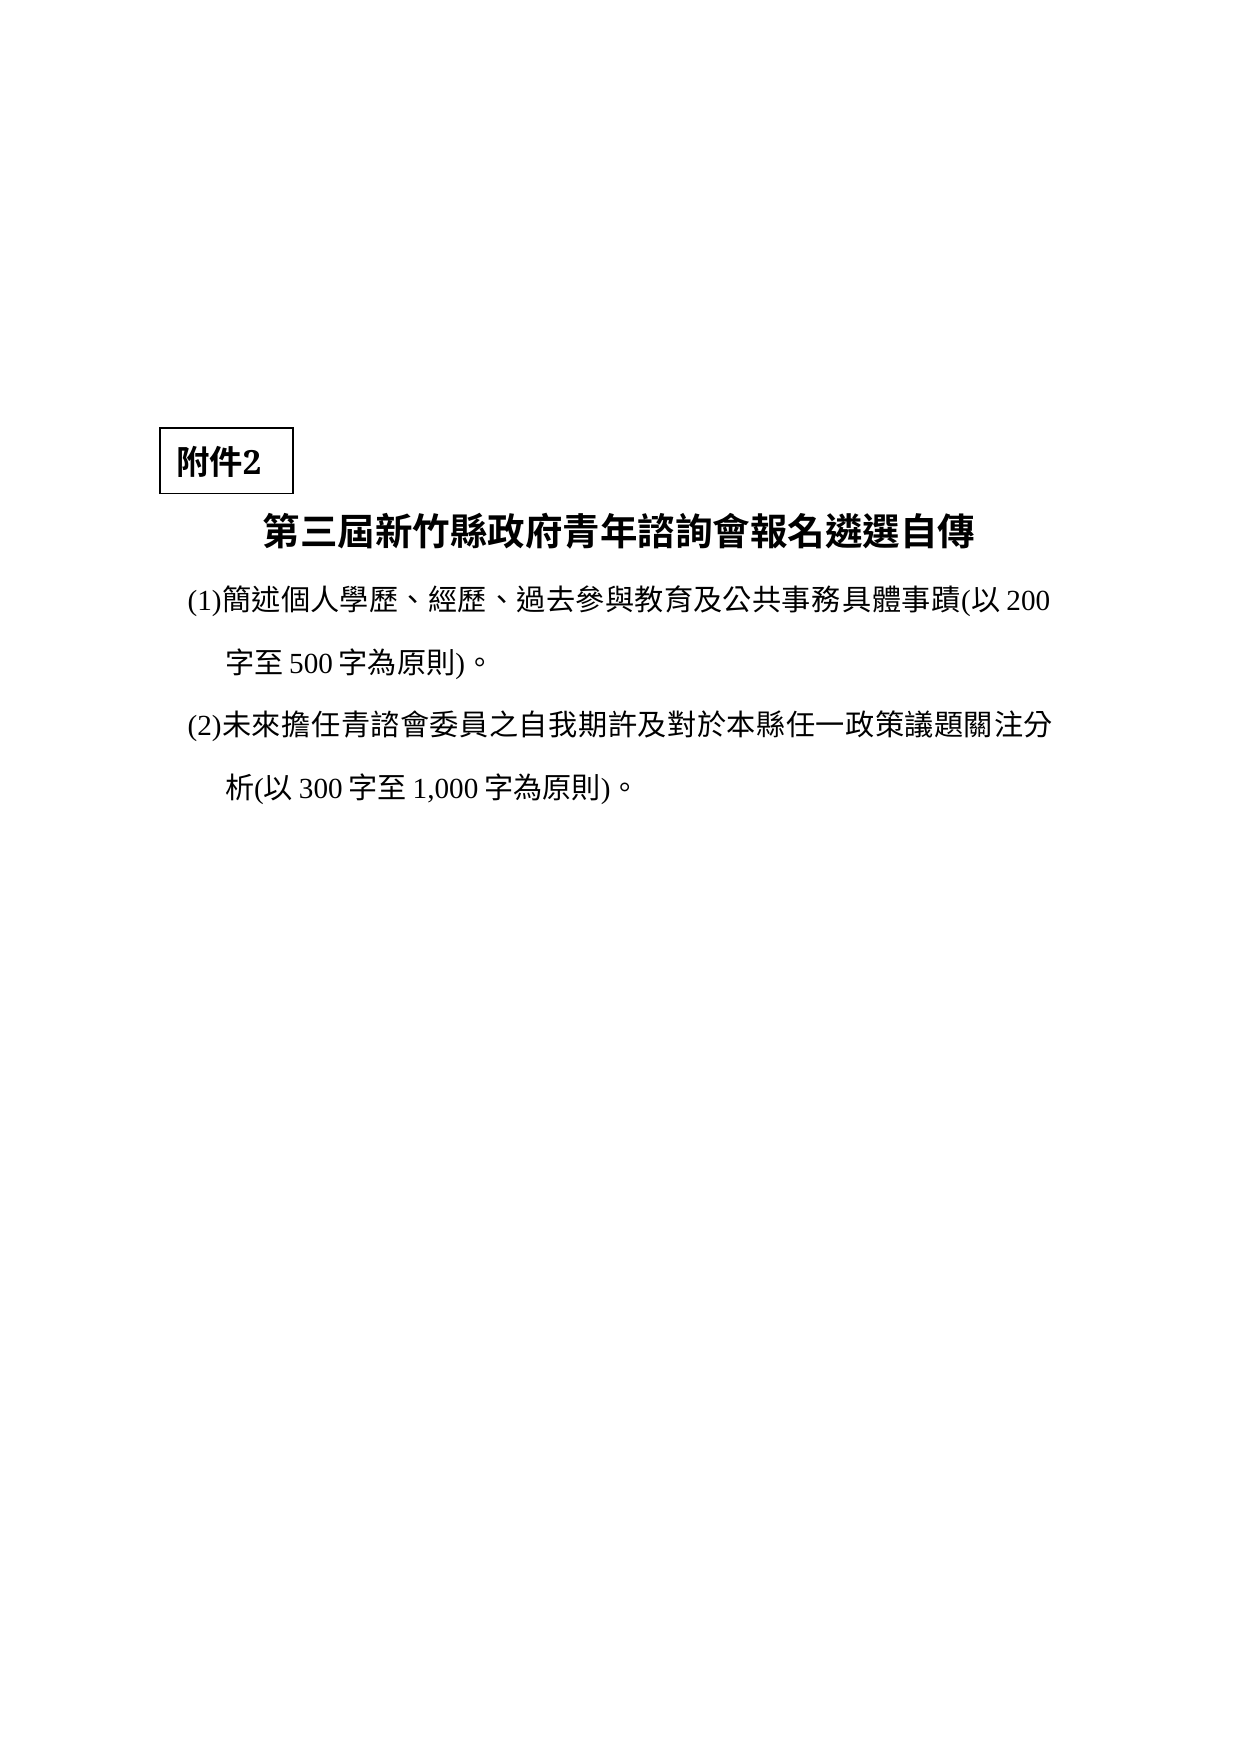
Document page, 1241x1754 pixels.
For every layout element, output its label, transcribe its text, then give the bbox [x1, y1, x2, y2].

text (1)簡述個人學歷、經歷、過去參與教育及公共事務具體事蹟(以200字至500字為原則)。 [187, 556, 1050, 681]
text (2)未來擔任青諮會委員之自我期許及對於本縣任一政策議題關注分析(以300字至1,000字為原則)。 [187, 681, 1053, 806]
text 附件2 [176, 436, 277, 484]
text 第三屆新竹縣政府青年諮詢會報名遴選自傳 [187, 502, 1050, 556]
text [161, 429, 292, 493]
